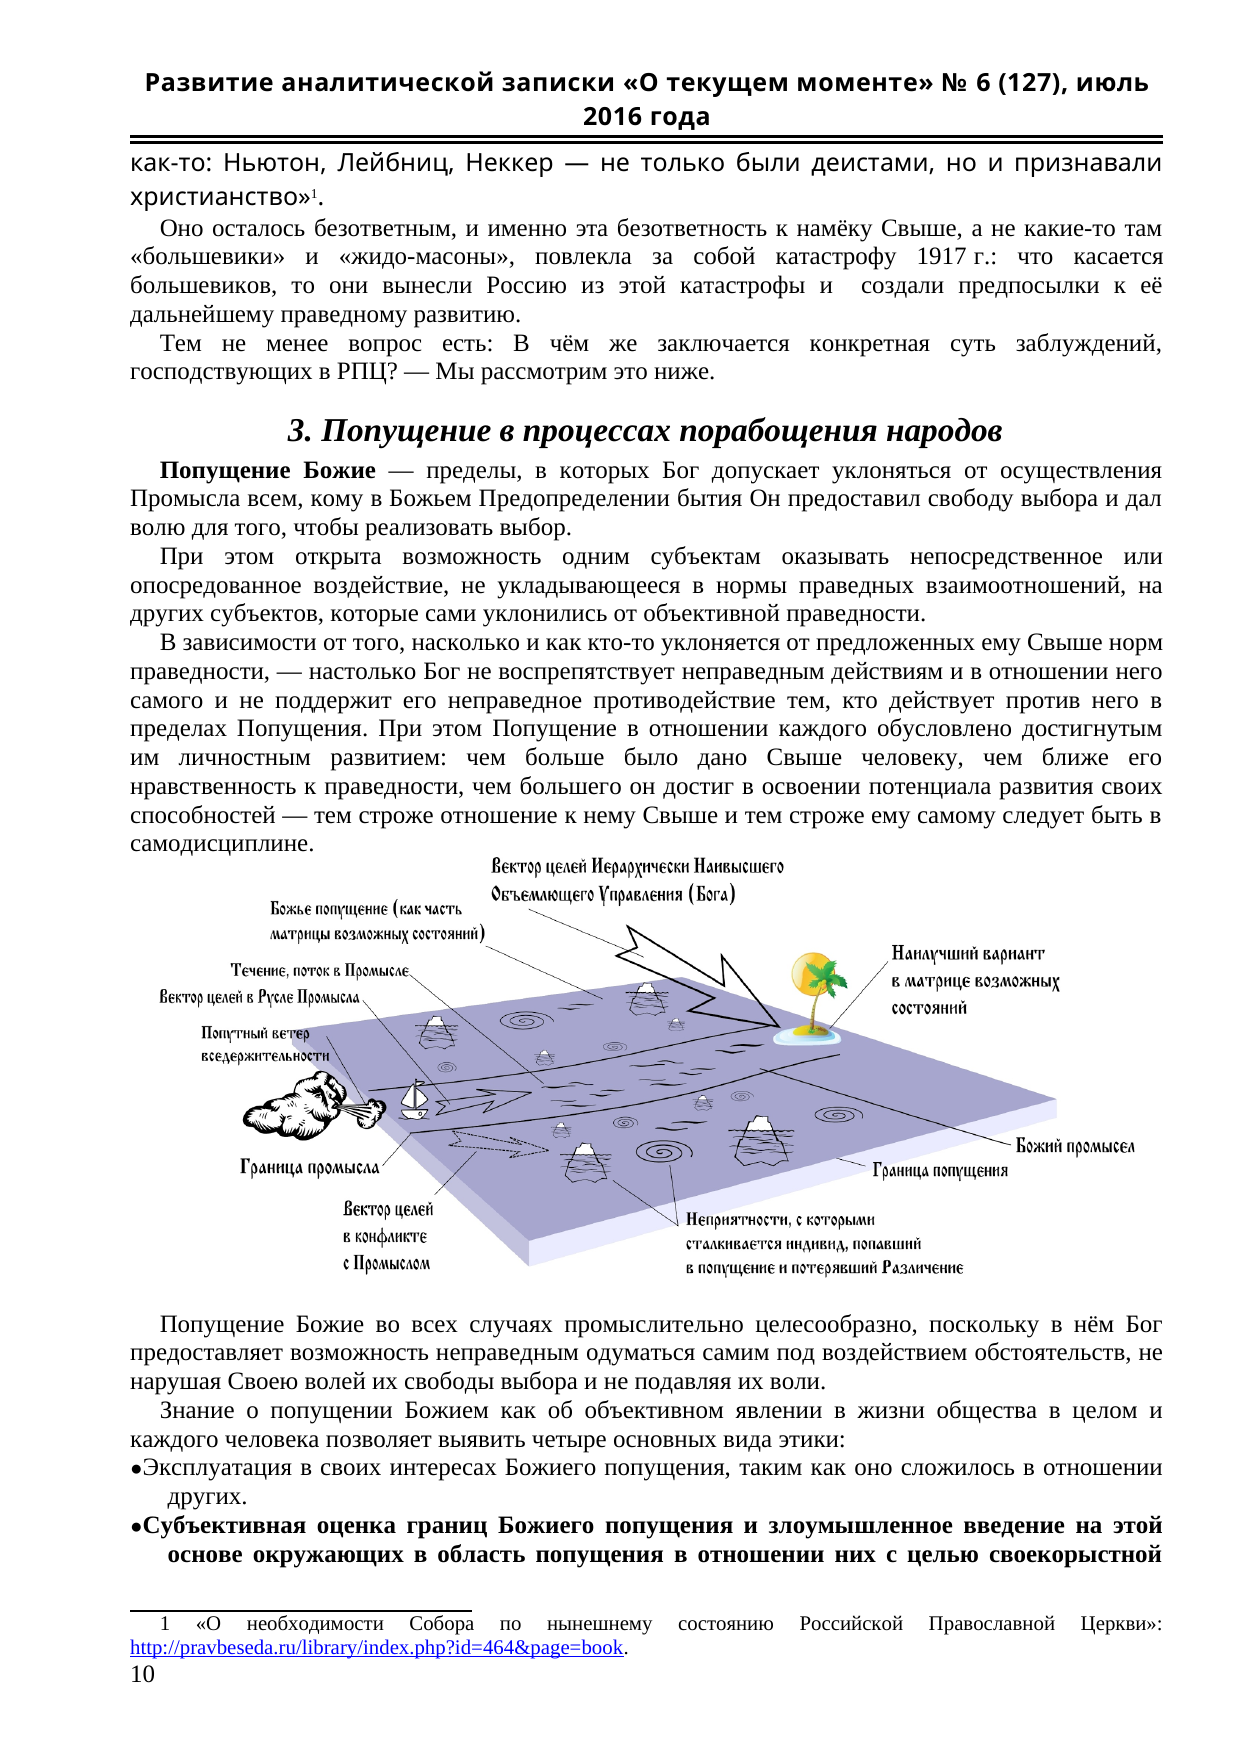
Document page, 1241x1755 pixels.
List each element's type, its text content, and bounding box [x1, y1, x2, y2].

list Эксплуатация в своих интересах Божиего попущения, таким как оно сложилось в отношении других. [92, 1452, 1163, 1510]
text «О необходимости Собора по нынешнему состоянию Российской Православной Церкви»: http://pravbeseda.ru/library/index.php?id=464&page=book. [130, 1611, 1163, 1659]
list Субъективная оценка границ Божиего попущения и злоумышленное введение на этой основе окружающих в область попущения в отношении них с целью своекорыстной [92, 1510, 1163, 1567]
text В зависимости от того, насколько и как кто-то уклоняется от предложенных ему Свыше норм праведности, — настолько Бог не воспрепятствует неправедным действиям и в отношении него самого и не поддержит его неправедное противодействие тем, кто действует против него в пределах Попущения. При этом Попущение в отношении каждого обусловлено достигнутым им личностным развитием: чем больше было дано Свыше человеку, чем ближе его нравственность к праведности, чем большего он достиг в освоении потенциала развития своих способностей — тем строже отношение к нему Свыше и тем строже ему самому следует быть в самодисциплине. [130, 627, 1163, 857]
text 3. Попущение в процессах порабощения народов [130, 410, 1163, 448]
text Попущение Божие — пределы, в которых Бог допускает уклоняться от осуществления Промысла всем, кому в Божьем Предопределении бытия Он предоставил свободу выбора и дал волю для того, чтобы реализовать выбор. [130, 455, 1163, 541]
text Знание о попущении Божием как об объективном явлении в жизни общества в целом и каждого человека позволяет выявить четыре основных вида этики: [130, 1395, 1163, 1452]
text Попущение Божие во всех случаях промыслительно целесообразно, поскольку в нём Бог предоставляет возможность неправедным одуматься самим под воздействием обстоятельств, не нарушая Своею волей их свободы выбора и не подавляя их воли. [130, 1309, 1163, 1395]
text как-то: Ньютон, Лейбниц, Неккер — не только были деистами, но и признавали христианство». [130, 144, 1163, 213]
text При этом открыта возможность одним субъектам оказывать непосредственное или опосредованное воздействие, не укладывающееся в нормы праведных взаимоотношений, на других субъектов, которые сами уклонились от объективной праведности. [130, 541, 1163, 627]
text Тем не менее вопрос есть: В чём же заключается конкретная суть заблуждений, господствующих в РПЦ? — Мы рассмотрим это ниже. [130, 328, 1163, 385]
text Оно осталось безответным, и именно эта безответность к намёку Свыше, а не какие-то там «большевики» и «жидо-масоны», повлекла за собой катастрофу 1917 г.: что касается большевиков, то они вынесли Россию из этой катастрофы и создали предпосылки к её дальнейшему праведному развитию. [130, 213, 1163, 328]
